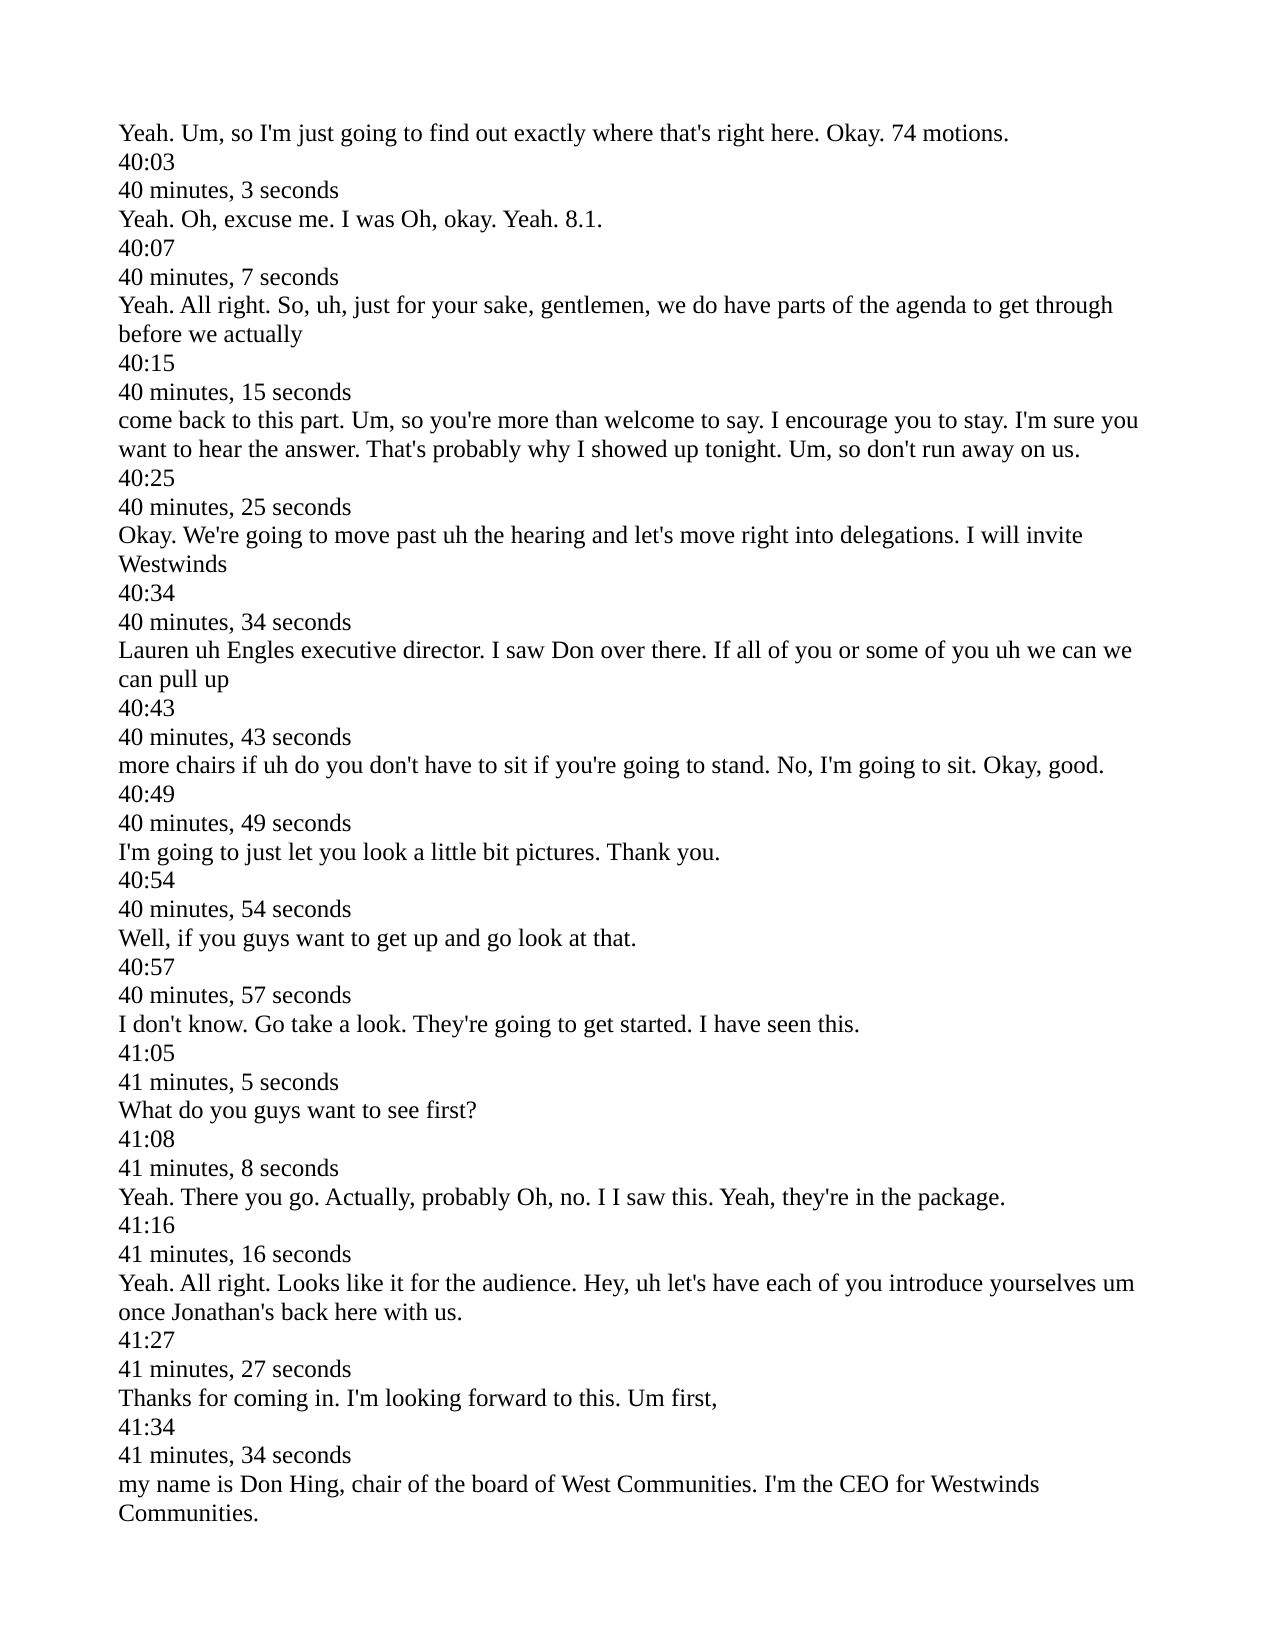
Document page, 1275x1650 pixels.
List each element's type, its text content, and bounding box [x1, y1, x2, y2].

text Okay. We're going to move past uh the hearing and let's move right into delegations. I will invite Westwinds [118, 521, 1157, 578]
text 41 minutes, 27 seconds [118, 1354, 1157, 1383]
text 40 minutes, 7 seconds [118, 262, 1157, 291]
text 40:03 [118, 147, 1157, 176]
text 40:49 [118, 779, 1157, 808]
text 40 minutes, 15 seconds [118, 377, 1157, 406]
text Yeah. All right. So, uh, just for your sake, gentlemen, we do have parts of the agenda to get through before we actually [118, 291, 1157, 348]
text What do you guys want to see first? [118, 1096, 1157, 1124]
text 41:34 [118, 1412, 1157, 1441]
text 40:34 [118, 578, 1157, 607]
text 40:54 [118, 866, 1157, 894]
text 41:27 [118, 1326, 1157, 1354]
text 40:07 [118, 233, 1157, 262]
text 41 minutes, 34 seconds [118, 1441, 1157, 1469]
text 40 minutes, 3 seconds [118, 176, 1157, 204]
text 40 minutes, 34 seconds [118, 607, 1157, 636]
text more chairs if uh do you don't have to sit if you're going to stand. No, I'm going to sit. Okay, good. [118, 751, 1157, 779]
text 40:57 [118, 952, 1157, 981]
text 40 minutes, 43 seconds [118, 722, 1157, 751]
text 40:15 [118, 348, 1157, 377]
text 40:43 [118, 693, 1157, 722]
text 40 minutes, 54 seconds [118, 894, 1157, 923]
text 40 minutes, 49 seconds [118, 808, 1157, 837]
text 41 minutes, 8 seconds [118, 1153, 1157, 1182]
text 41:05 [118, 1038, 1157, 1067]
text 41 minutes, 16 seconds [118, 1239, 1157, 1268]
text 40 minutes, 25 seconds [118, 492, 1157, 521]
text Thanks for coming in. I'm looking forward to this. Um first, [118, 1383, 1157, 1412]
text 41:08 [118, 1124, 1157, 1153]
text I don't know. Go take a look. They're going to get started. I have seen this. [118, 1009, 1157, 1038]
text 41:16 [118, 1211, 1157, 1239]
text my name is Don Hing, chair of the board of West Communities. I'm the CEO for Westwinds Communities. [118, 1469, 1157, 1527]
text 40:25 [118, 463, 1157, 492]
text Yeah. Um, so I'm just going to find out exactly where that's right here. Okay. 74 motions. [118, 118, 1157, 147]
text I'm going to just let you look a little bit pictures. Thank you. [118, 837, 1157, 866]
text Yeah. All right. Looks like it for the audience. Hey, uh let's have each of you introduce yourselves um once Jonathan's back here with us. [118, 1268, 1157, 1326]
text Yeah. There you go. Actually, probably Oh, no. I I saw this. Yeah, they're in the package. [118, 1182, 1157, 1211]
text Well, if you guys want to get up and go look at that. [118, 923, 1157, 952]
text Yeah. Oh, excuse me. I was Oh, okay. Yeah. 8.1. [118, 204, 1157, 233]
text 40 minutes, 57 seconds [118, 981, 1157, 1009]
text come back to this part. Um, so you're more than welcome to say. I encourage you to stay. I'm sure you want to hear the answer. That's probably why I showed up tonight. Um, so don't run away on us. [118, 406, 1157, 463]
text Lauren uh Engles executive director. I saw Don over there. If all of you or some of you uh we can we can pull up [118, 636, 1157, 693]
text 41 minutes, 5 seconds [118, 1067, 1157, 1096]
